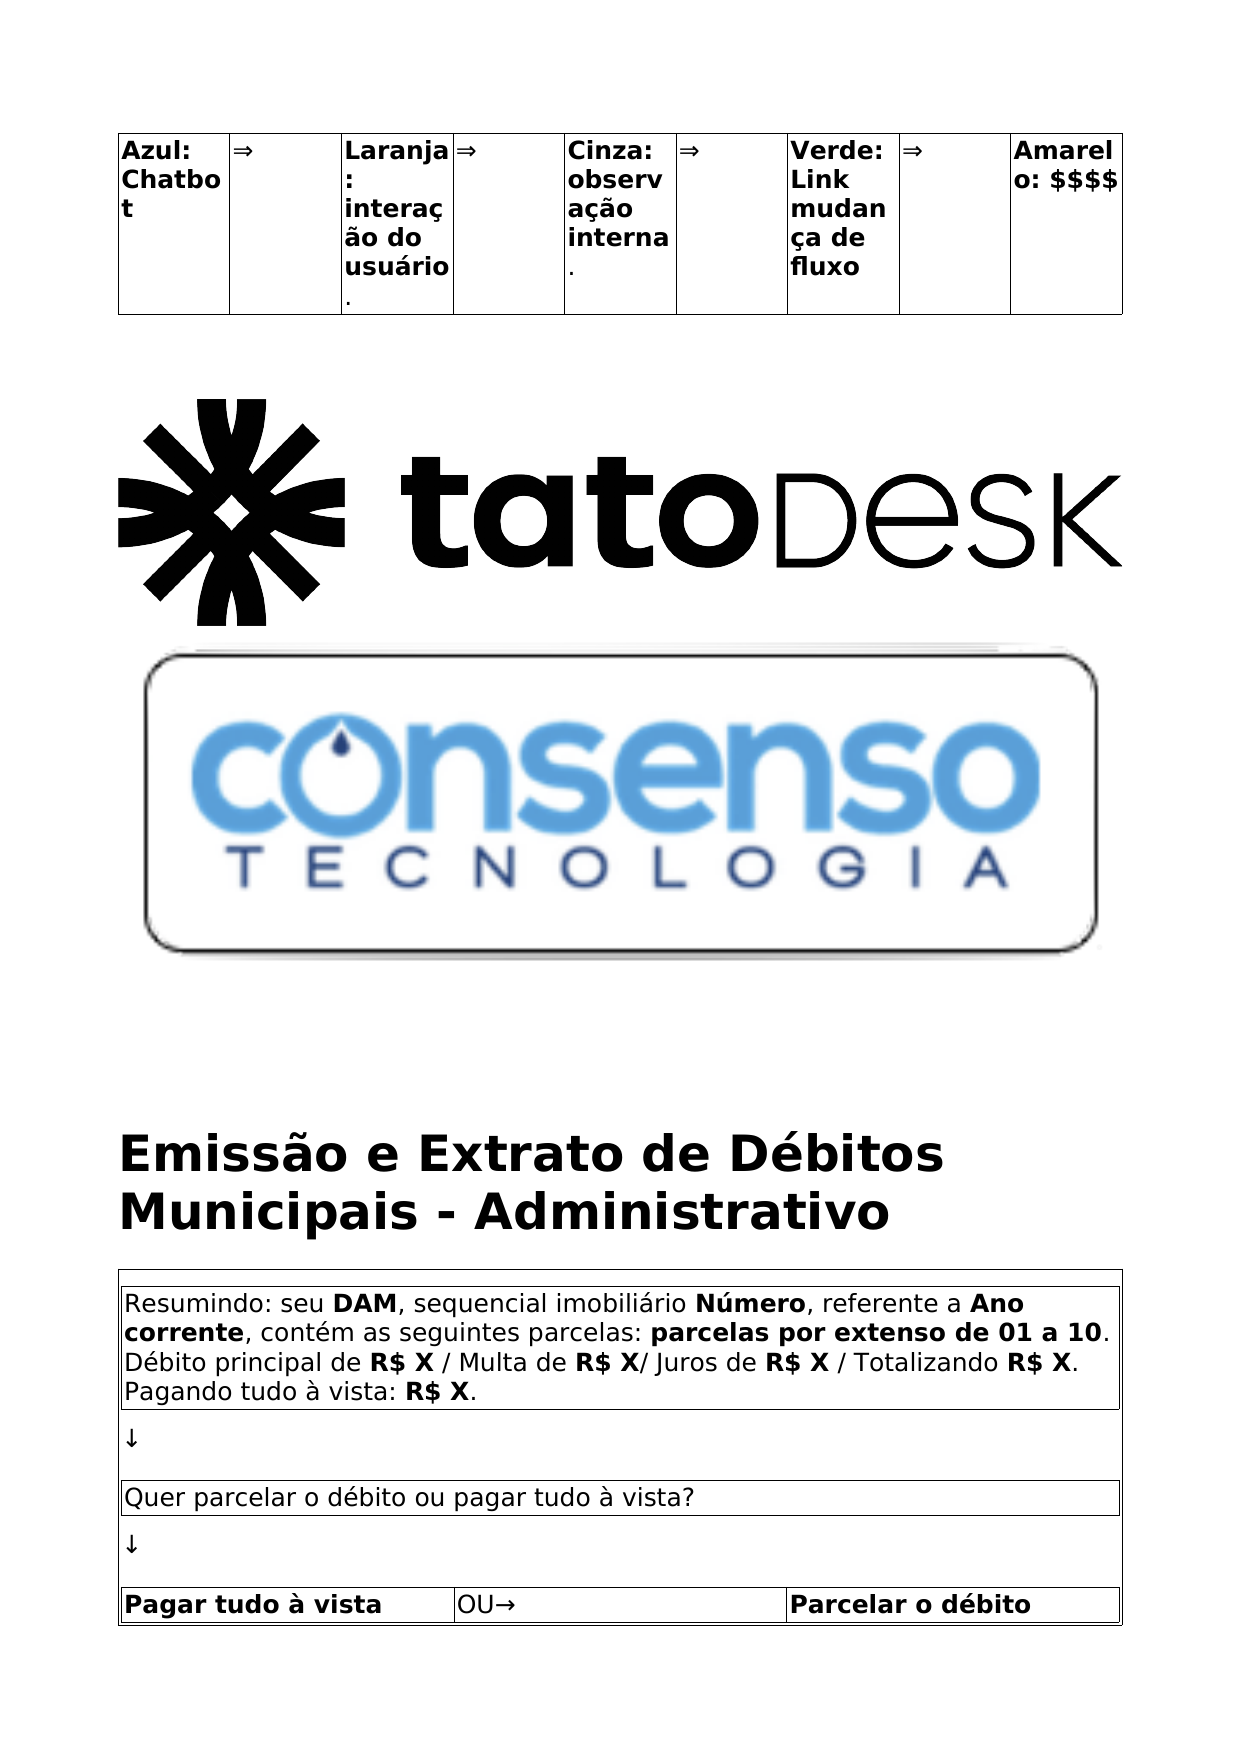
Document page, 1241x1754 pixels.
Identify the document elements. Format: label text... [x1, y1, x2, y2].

picture [118, 638, 1123, 988]
table_header ↓ ↓ [119, 1270, 1122, 1625]
table_header OU→ [455, 1588, 786, 1622]
table_header Cinza: observação interna. [565, 134, 676, 314]
table_header Azul: Chatbot [119, 134, 229, 314]
table_header Resumindo: seu DAM, sequencial imobiliário Número, referente a Ano corrente, contém as seguintes parcelas: parcelas por extenso de 01 a 10. Débito principal de R$ X / Multa de R$ X/ Juros de R$ X / Totalizando R$ X. Pagando tudo à vista: R$ X. [122, 1287, 1119, 1409]
table_header Verde: Link mudança de fluxo [788, 134, 899, 314]
table_header ⇒ [677, 134, 787, 314]
table_header Amarelo: $$$$ [1011, 134, 1122, 314]
table_header ⇒ [900, 134, 1010, 314]
table_header ⇒ [230, 134, 341, 314]
picture [118, 399, 1123, 626]
subtitle Emissão e Extrato de Débitos Municipais - Administrativo [118, 1125, 1122, 1241]
table_header Quer parcelar o débito ou pagar tudo à vista? [122, 1481, 1119, 1515]
table_header ⇒ [454, 134, 564, 314]
table_header Pagar tudo à vista [122, 1588, 454, 1622]
table_header Parcelar o débito [787, 1588, 1119, 1622]
table_header Laranja: interação do usuário. [342, 134, 453, 314]
